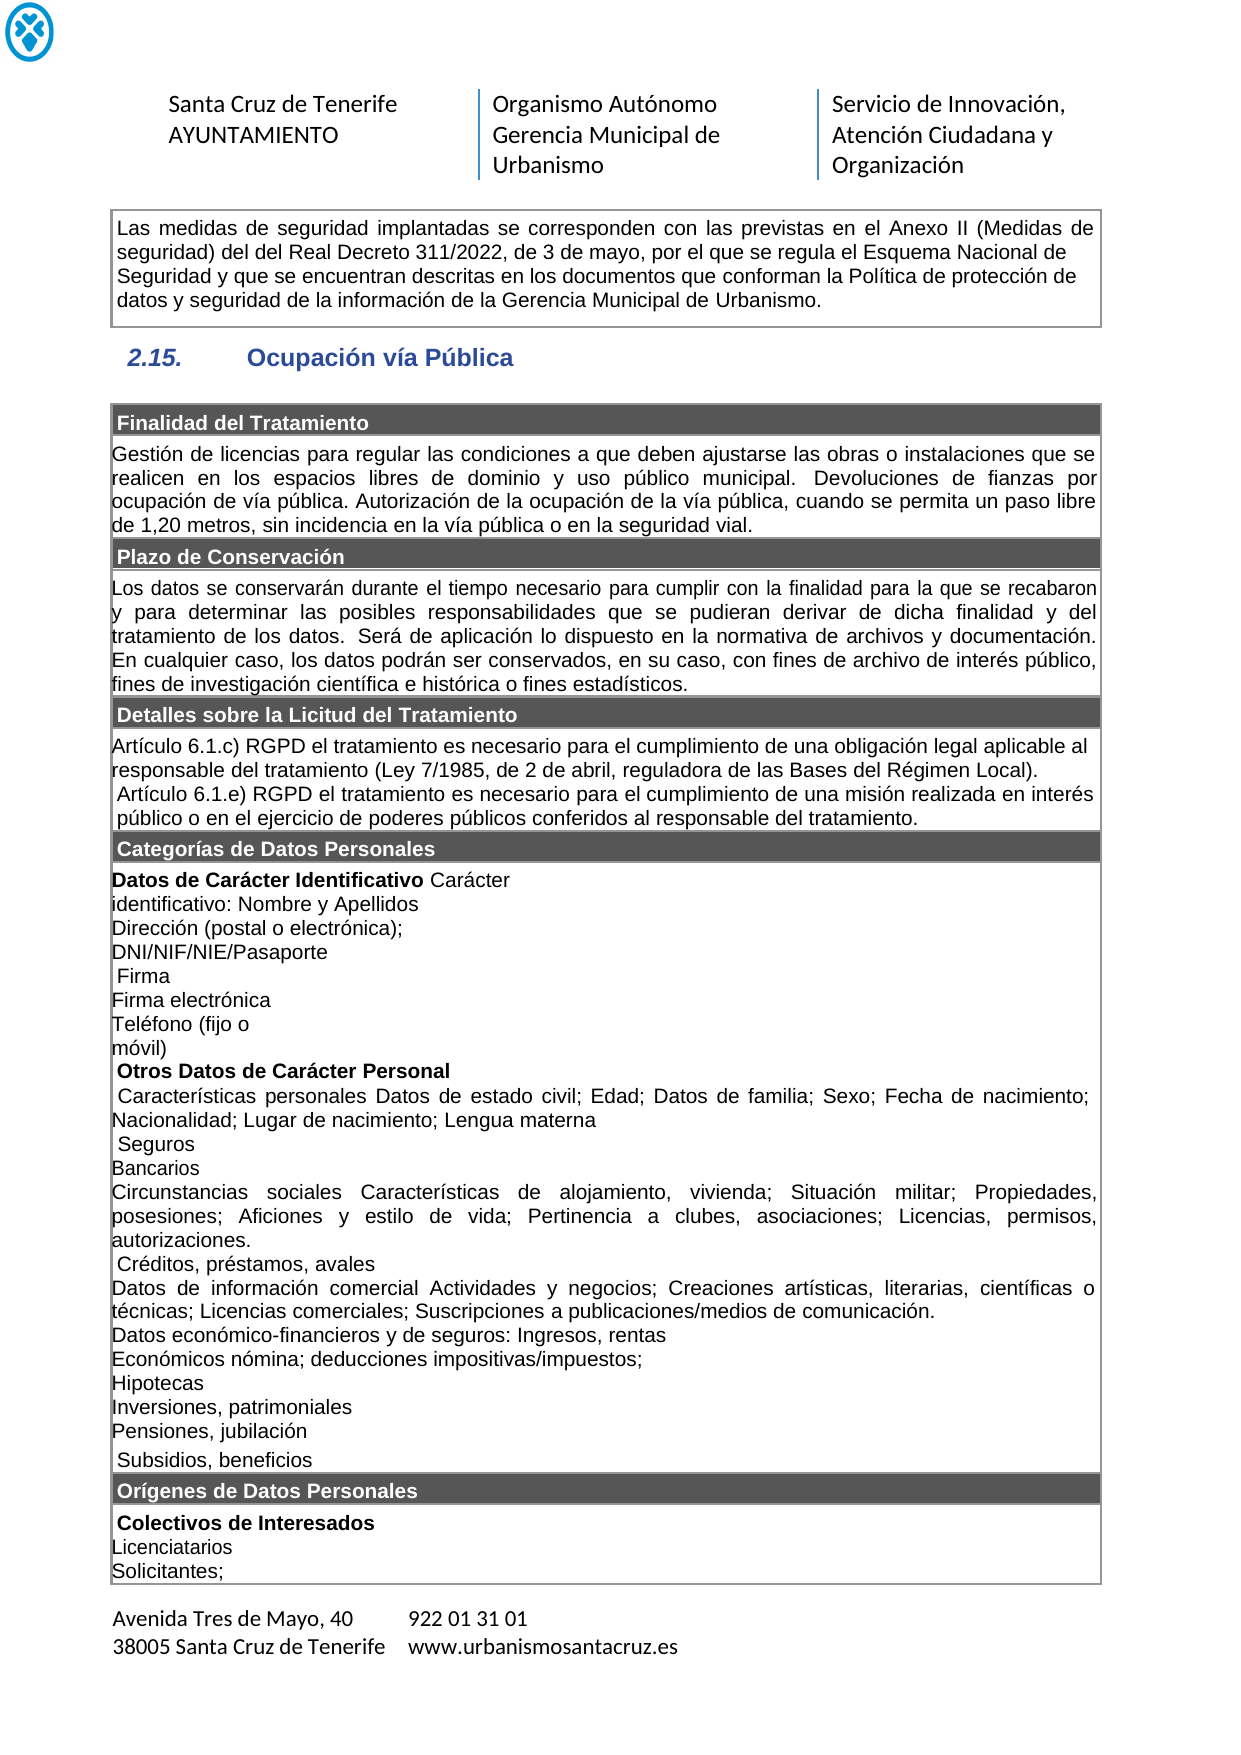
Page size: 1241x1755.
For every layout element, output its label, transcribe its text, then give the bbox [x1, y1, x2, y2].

table_cell Categorías de Datos Personales [113, 832, 1100, 861]
table_cell Las medidas de seguridad implantadas se corresponden con las previstas en el Anexo II (Medidas de seguridad) del del Real Decreto 311/2022, de 3 de mayo, por el que se regula el Esquema Nacional de Seguridad y que se encuentran descritas en los documentos que conforman la Política de protección de datos y seguridad de la información de la Gerencia Municipal de Urbanismo. [113, 211, 1100, 326]
table_cell Gestión de licencias para regular las condiciones a que deben ajustarse las obras o instalaciones que se realicen en los espacios libres de dominio y uso público municipal. Devoluciones de fianzas por ocupación de vía pública. Autorización de la ocupación de la vía pública, cuando se permita un paso libre de 1,20 metros, sin incidencia en la vía pública o en la seguridad vial. [113, 436, 1100, 537]
table_cell Plazo de Conservación [113, 539, 1100, 568]
table_cell Los datos se conservarán durante el tiempo necesario para cumplir con la finalidad para la que se recabaron y para determinar las posibles responsabilidades que se pudieran derivar de dicha finalidad y del tratamiento de los datos. Será de aplicación lo dispuesto en la normativa de archivos y documentación. En cualquier caso, los datos podrán ser conservados, en su caso, con fines de archivo de interés público, fines de investigación científica e histórica o fines estadísticos. [113, 571, 1100, 695]
list Ocupación vía Pública [127, 343, 1128, 372]
table_header Finalidad del Tratamiento [113, 405, 1100, 434]
table_cell Orígenes de Datos Personales [113, 1474, 1100, 1503]
table_cell Colectivos de Interesados Licenciatarios Solicitantes; [113, 1505, 1100, 1582]
table_cell Datos de Carácter Identificativo Carácter identificativo: Nombre y Apellidos Dirección (postal o electrónica); DNI/NIF/NIE/Pasaporte Firma Firma electrónica Teléfono (fijo o móvil) Otros Datos de Carácter Personal Características personales Datos de estado civil; Edad; Datos de familia; Sexo; Fecha de nacimiento; Nacionalidad; Lugar de nacimiento; Lengua materna Seguros Bancarios Circunstancias sociales Características de alojamiento, vivienda; Situación militar; Propiedades, posesiones; Aficiones y estilo de vida; Pertinencia a clubes, asociaciones; Licencias, permisos, autorizaciones. Créditos, préstamos, avales Datos de información comercial Actividades y negocios; Creaciones artísticas, literarias, científicas o técnicas; Licencias comerciales; Suscripciones a publicaciones/medios de comunicación. Datos económico-financieros y de seguros: Ingresos, rentas Económicos nómina; deducciones impositivas/impuestos; Hipotecas Inversiones, patrimoniales Pensiones, jubilación Subsidios, beneficios [113, 863, 1100, 1472]
table_cell Detalles sobre la Licitud del Tratamiento [113, 698, 1100, 727]
table_cell Artículo 6.1.c) RGPD el tratamiento es necesario para el cumplimiento de una obligación legal aplicable al responsable del tratamiento (Ley 7/1985, de 2 de abril, reguladora de las Bases del Régimen Local). Artículo 6.1.e) RGPD el tratamiento es necesario para el cumplimiento de una misión realizada en interés público o en el ejercicio de poderes públicos conferidos al responsable del tratamiento. [113, 729, 1100, 829]
